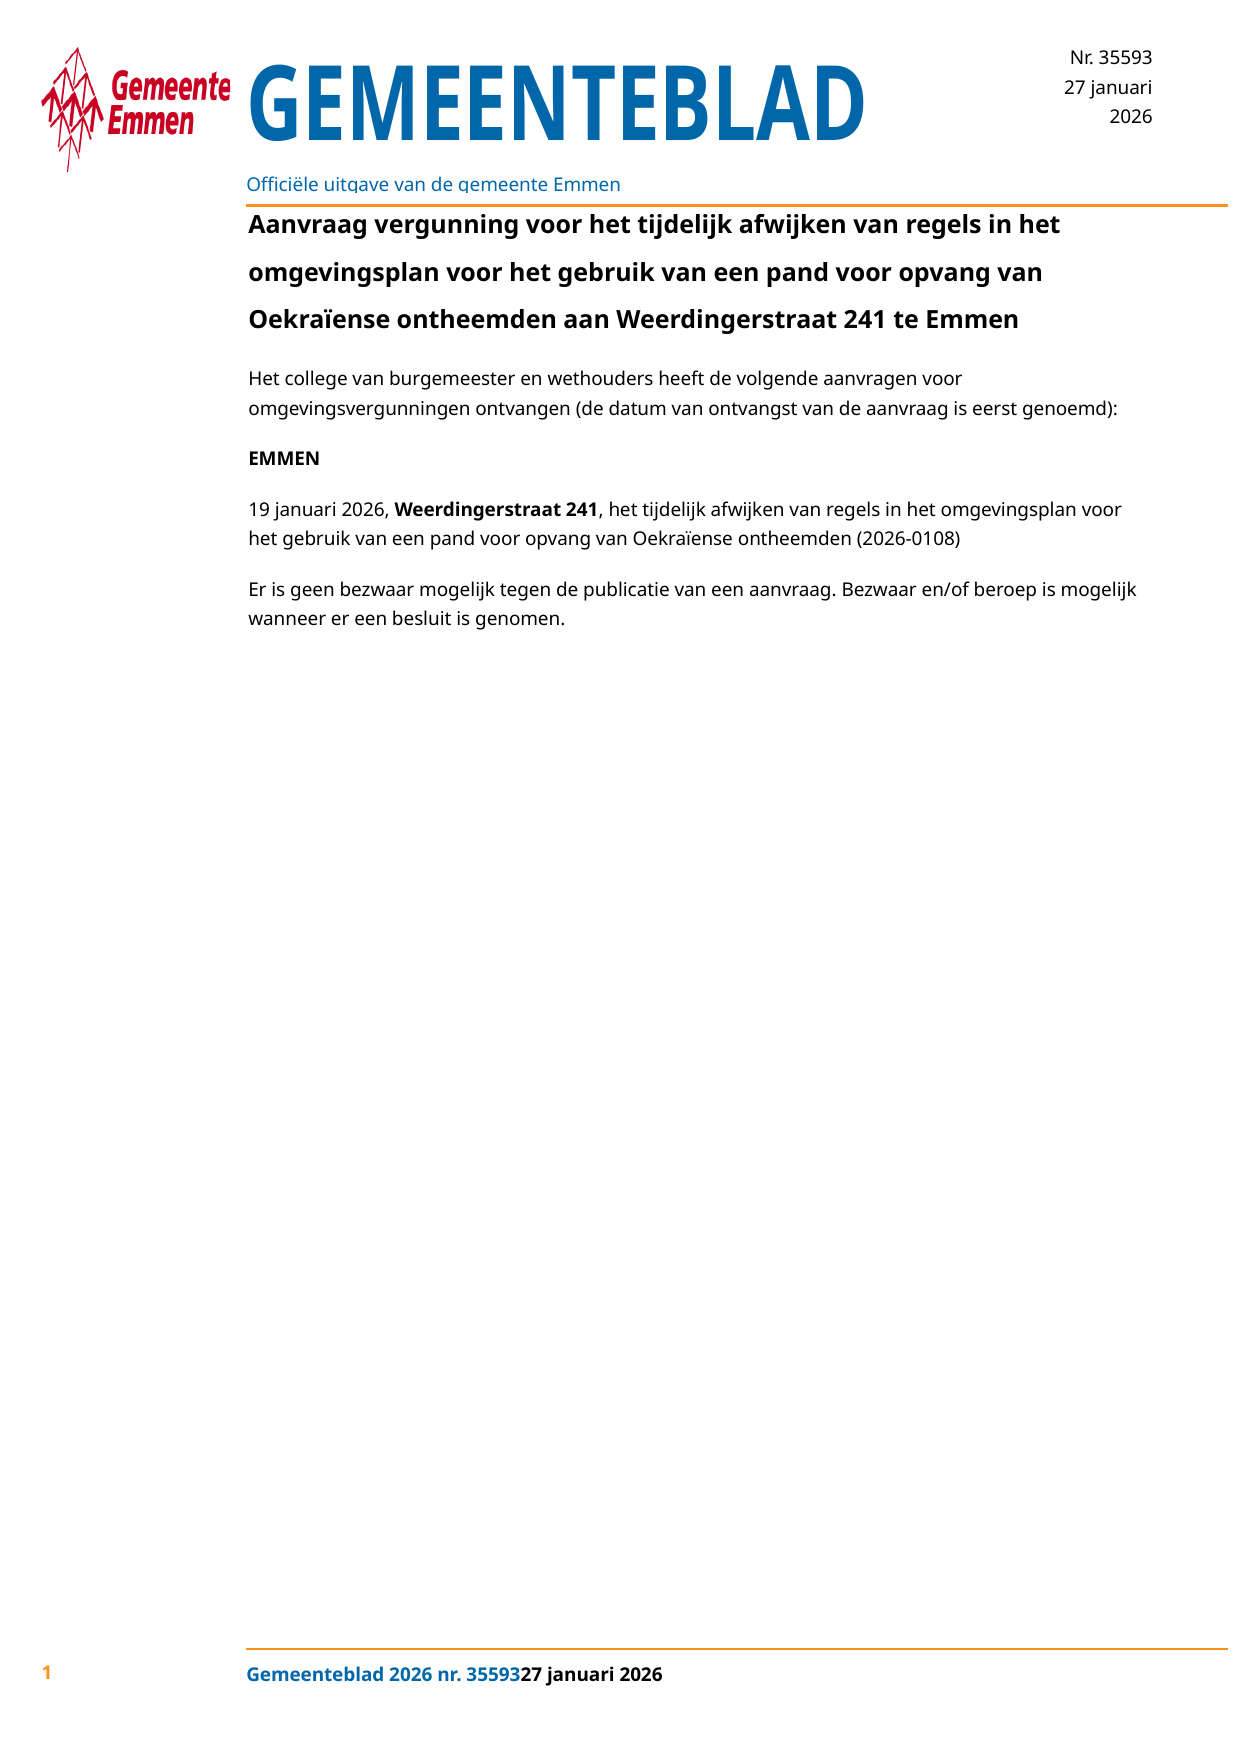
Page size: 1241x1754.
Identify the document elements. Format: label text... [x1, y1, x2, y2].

text EMMEN [248, 446, 1152, 471]
text 19 januari 2026, Weerdingerstraat 241, het tijdelijk afwijken van regels in het omgevingsplan voor het gebruik van een pand voor opvang van Oekraïense ontheemden (2026-0108) [248, 496, 1152, 551]
picture [41, 47, 231, 172]
text Er is geen bezwaar mogelijk tegen de publicatie van een aanvraag. Bezwaar en/of beroep is mogelijk wanneer er een besluit is genomen. [248, 576, 1152, 631]
text Aanvraag vergunning voor het tijdelijk afwijken van regels in het omgevingsplan voor het gebruik van een pand voor opvang van Oekraïense ontheemden aan Weerdingerstraat 241 te Emmen [248, 207, 1152, 336]
text Het college van burgemeester en wethouders heeft de volgende aanvragen voor omgevingsvergunningen ontvangen (de datum van ontvangst van de aanvraag is eerst genoemd): [248, 366, 1152, 421]
